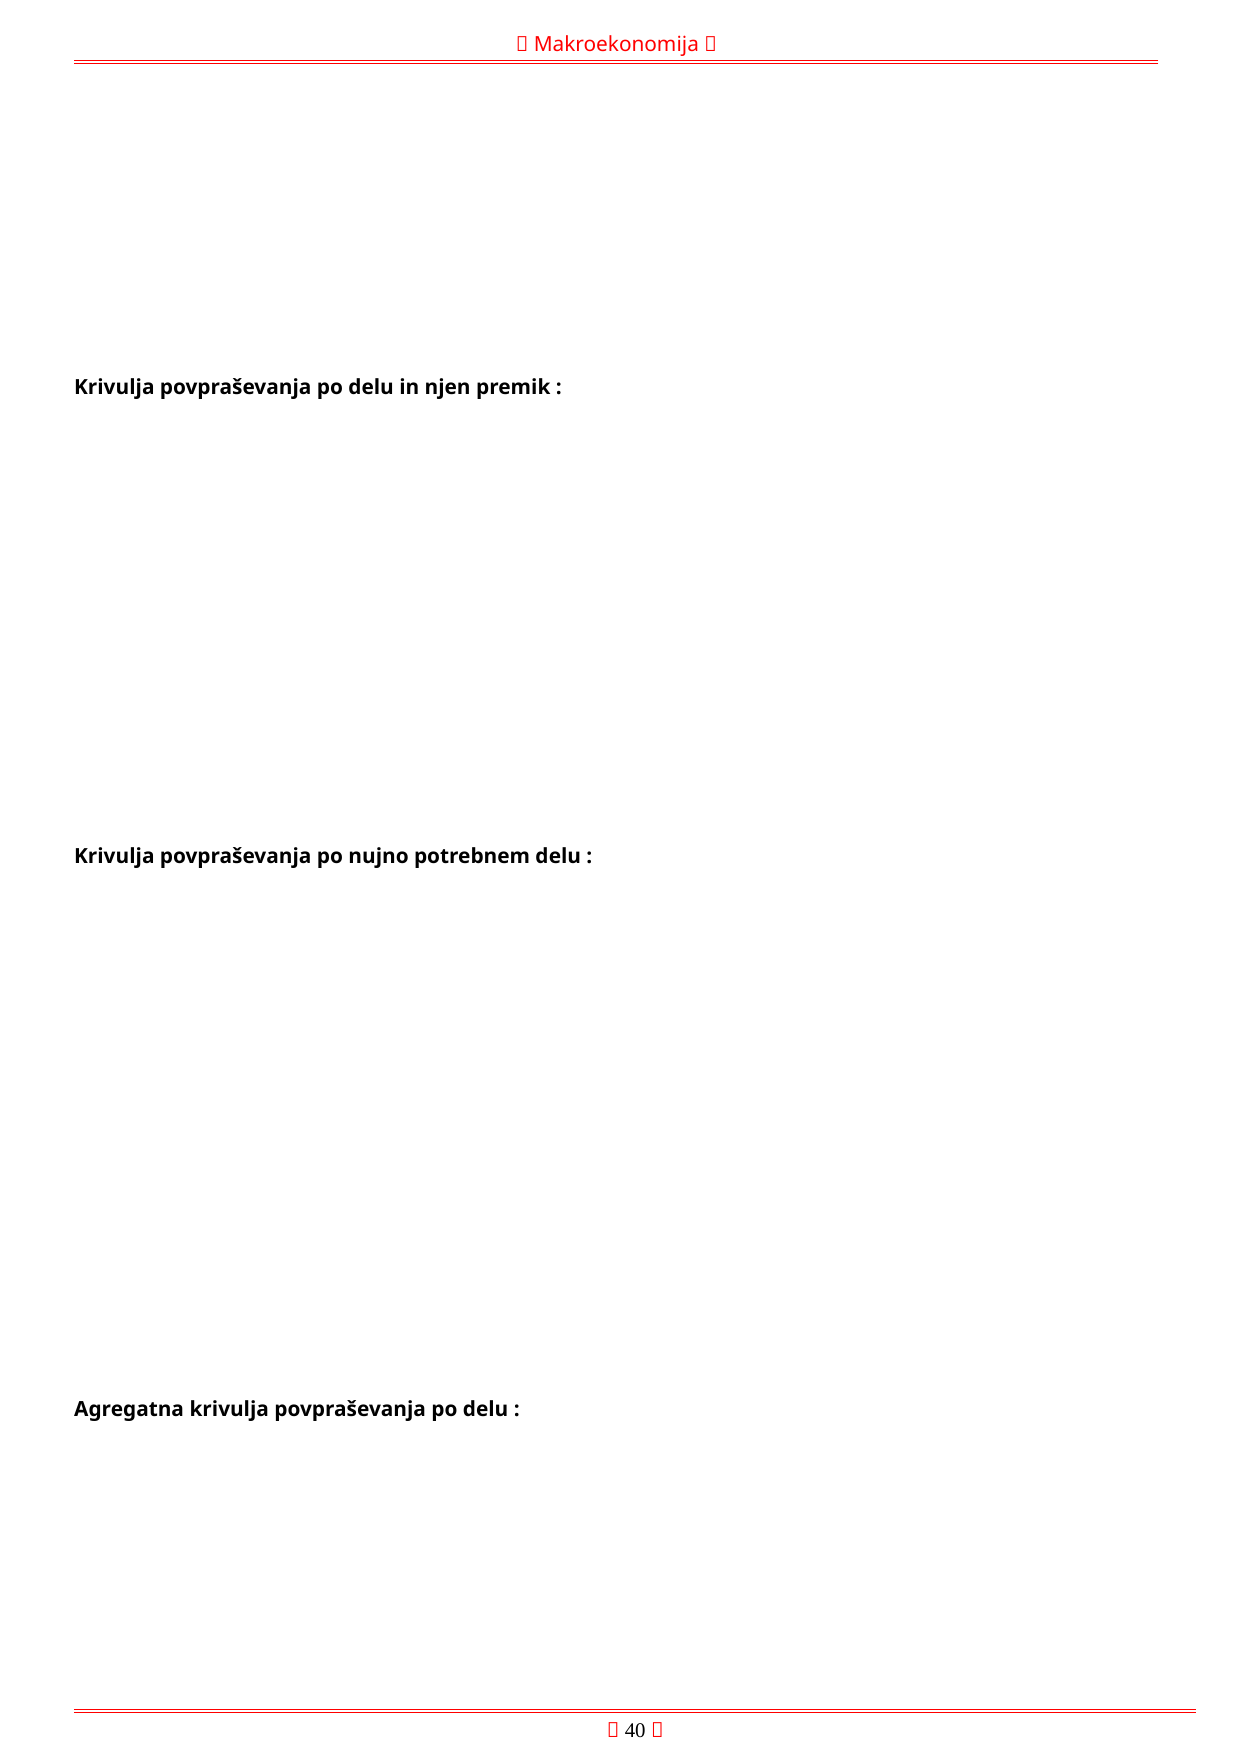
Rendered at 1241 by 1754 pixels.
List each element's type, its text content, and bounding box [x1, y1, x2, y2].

text Krivulja povpraševanja po nujno potrebnem delu : [74, 841, 1196, 869]
text Krivulja povpraševanja po delu in njen premik : [74, 372, 1196, 401]
text Agregatna krivulja povpraševanja po delu : [74, 1394, 1196, 1423]
